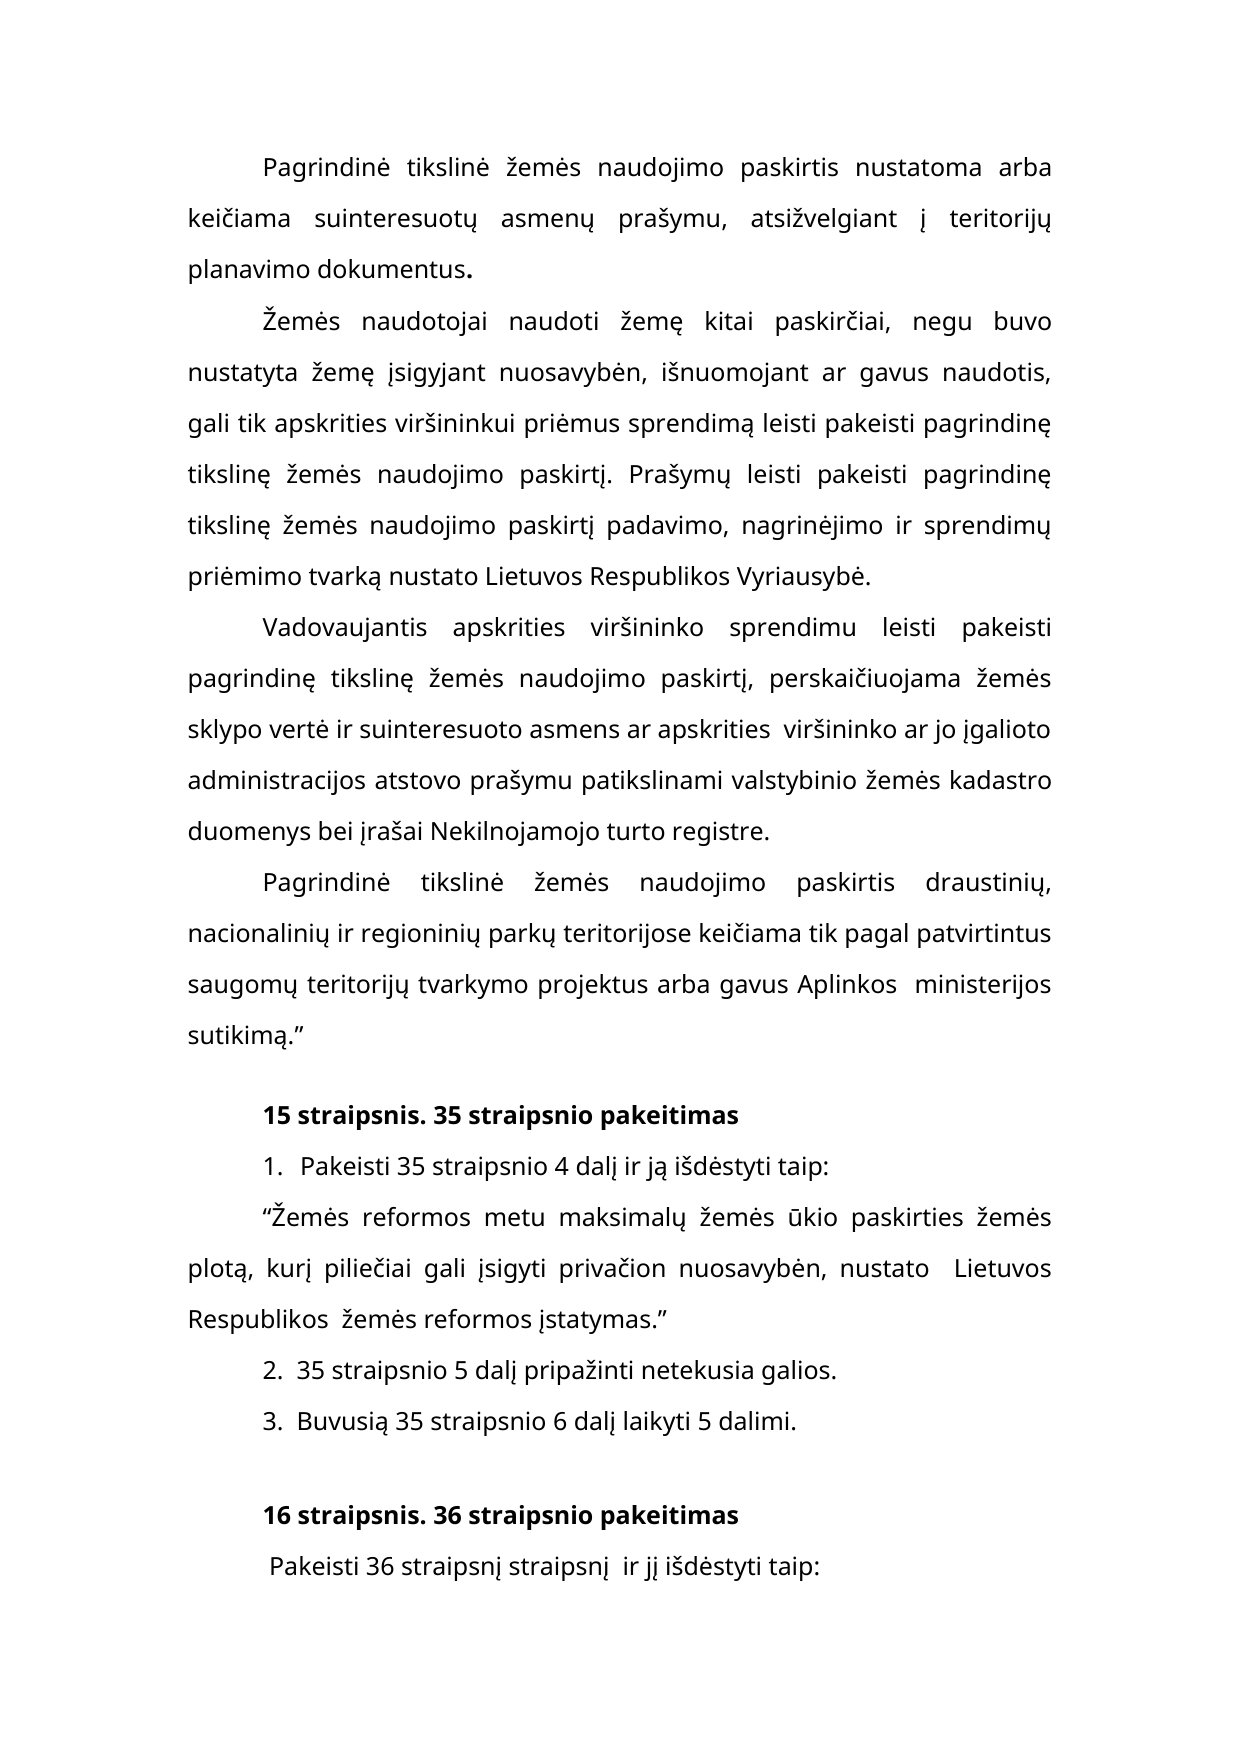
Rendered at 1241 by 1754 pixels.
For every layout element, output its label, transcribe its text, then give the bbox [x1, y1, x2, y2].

text Pakeisti 36 straipsnį straipsnį ir jį išdėstyti taip: [187, 1549, 1053, 1583]
text 15 straipsnis. 35 straipsnio pakeitimas [187, 1097, 1053, 1132]
text 16 straipsnis. 36 straipsnio pakeitimas [187, 1498, 1053, 1532]
text Žemės naudotojai naudoti žemę kitai paskirčiai, negu buvo nustatyta žemę įsigyjant nuosavybėn, išnuomojant ar gavus naudotis, gali tik apskrities viršininkui priėmus sprendimą leisti pakeisti pagrindinę tikslinę žemės naudojimo paskirtį. Prašymų leisti pakeisti pagrindinę tikslinę žemės naudojimo paskirtį padavimo, nagrinėjimo ir sprendimų priėmimo tvarką nustato Lietuvos Respublikos Vyriausybė. [187, 303, 1053, 592]
text Vadovaujantis apskrities viršininko sprendimu leisti pakeisti pagrindinę tikslinę žemės naudojimo paskirtį, perskaičiuojama žemės sklypo vertė ir suinteresuoto asmens ar apskrities viršininko ar jo įgalioto administracijos atstovo prašymu patikslinami valstybinio žemės kadastro duomenys bei įrašai Nekilnojamojo turto registre. [187, 609, 1053, 848]
text Pagrindinė tikslinė žemės naudojimo paskirtis draustinių, nacionalinių ir regioninių parkų teritorijose keičiama tik pagal patvirtintus saugomų teritorijų tvarkymo projektus arba gavus Aplinkos ministerijos sutikimą.” [187, 864, 1053, 1052]
text “Žemės reformos metu maksimalų žemės ūkio paskirties žemės plotą, kurį piliečiai gali įsigyti privačion nuosavybėn, nustato Lietuvos Respublikos žemės reformos įstatymas.” [187, 1199, 1053, 1336]
text 3. Buvusią 35 straipsnio 6 dalį laikyti 5 dalimi. [187, 1404, 1053, 1438]
text 2. 35 straipsnio 5 dalį pripažinti netekusia galios. [187, 1353, 1053, 1387]
text 1. Pakeisti 35 straipsnio 4 dalį ir ją išdėstyti taip: [262, 1148, 1053, 1183]
text Pagrindinė tikslinė žemės naudojimo paskirtis nustatoma arba keičiama suinteresuotų asmenų prašymu, atsižvelgiant į teritorijų planavimo dokumentus. [187, 150, 1053, 286]
